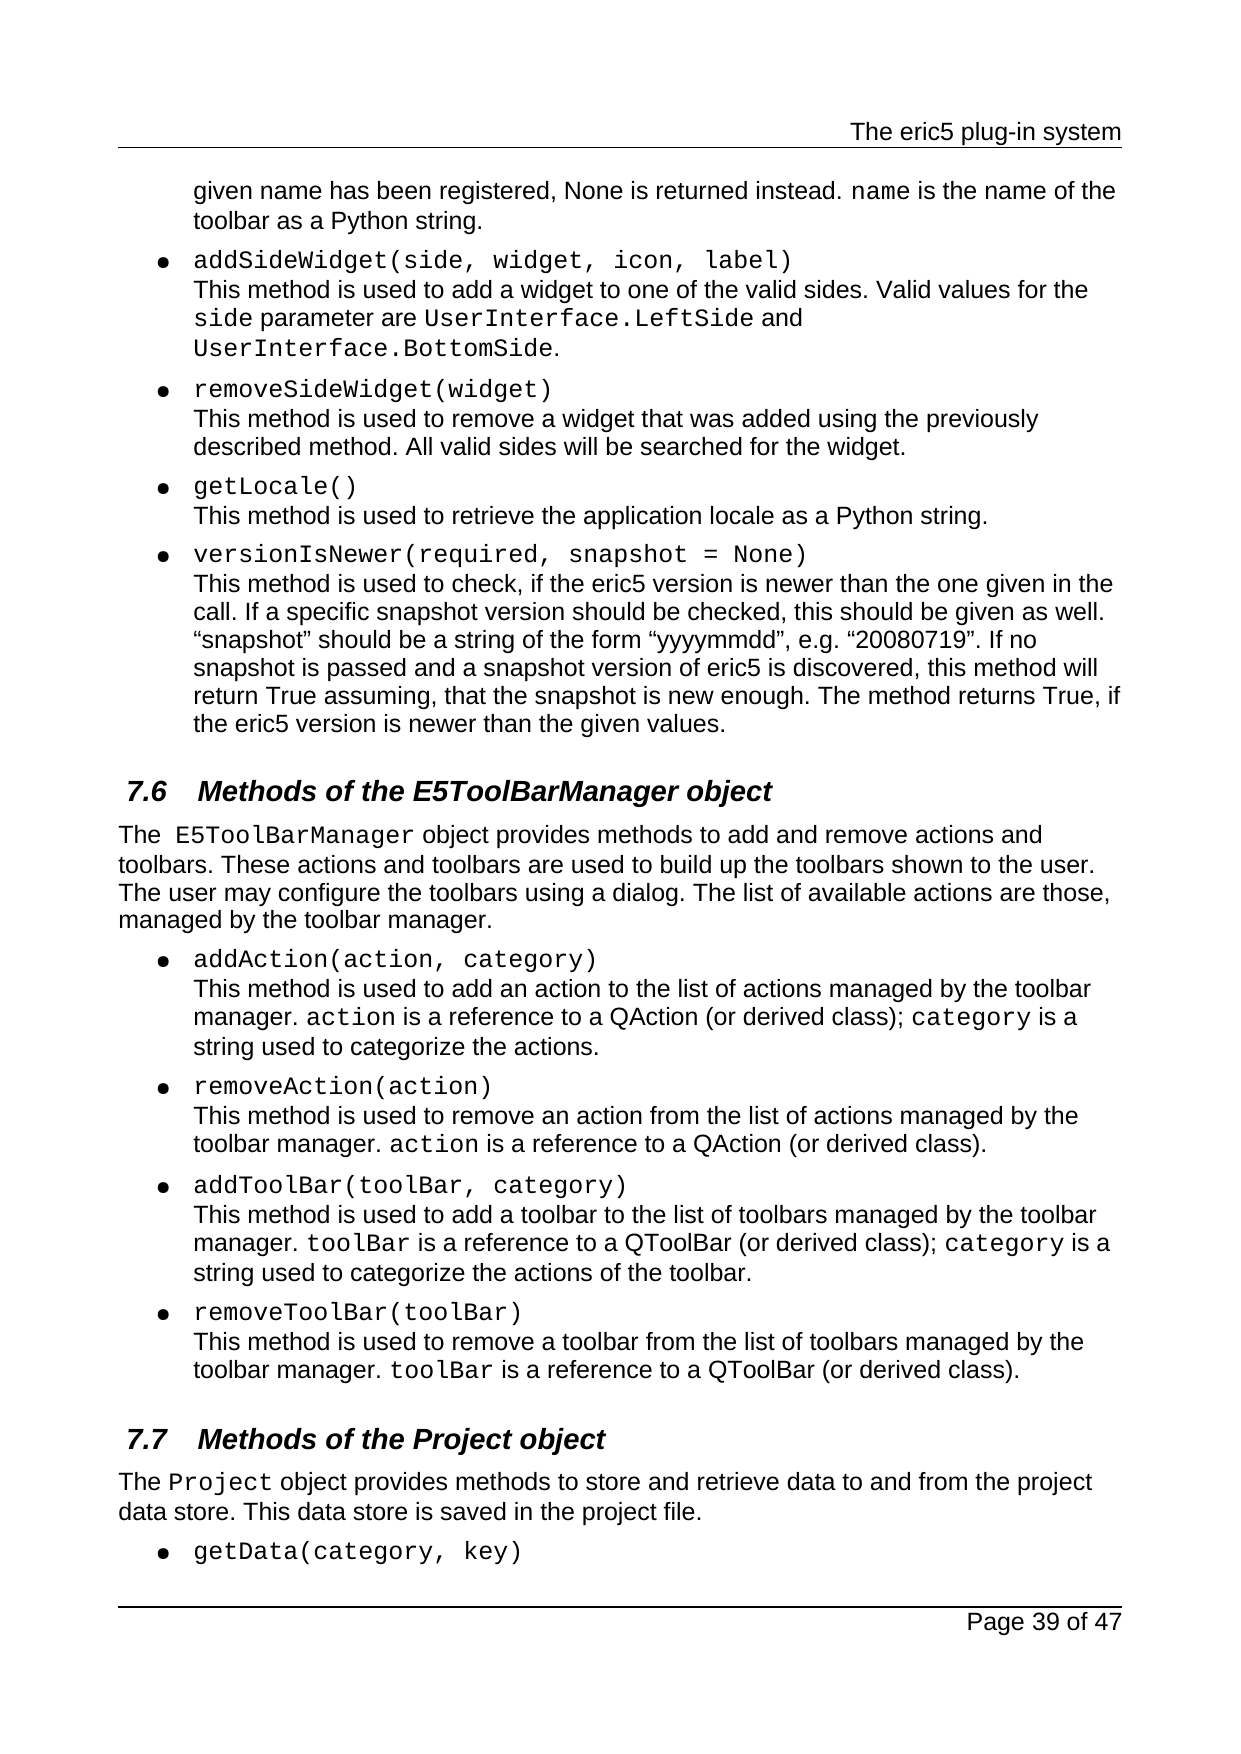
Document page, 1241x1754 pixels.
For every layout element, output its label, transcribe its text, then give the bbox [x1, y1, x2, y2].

text The Project object provides methods to store and retrieve data to and from the project data store. This data store is saved in the project file. [118, 1468, 1122, 1526]
subtitle Methods of the E5ToolBarManager object [118, 775, 1122, 808]
list removeSideWidget(widget) This method is used to remove a widget that was added using the previously described method. All valid sides will be searched for the widget. [156, 377, 1122, 461]
list getLocale() This method is used to retrieve the application locale as a Python string. [156, 473, 1122, 529]
list versionIsNewer(required, snapshot = None) This method is used to check, if the eric5 version is newer than the one given in the call. If a specific snapshot version should be checked, this should be given as well. “snapshot” should be a string of the form “yyyymmdd”, e.g. “20080719”. If no snapshot is passed and a snapshot version of eric5 is discovered, this method will return True assuming, that the snapshot is new enough. The method returns True, if the eric5 version is newer than the given values. [156, 542, 1122, 738]
subtitle Methods of the Project object [118, 1423, 1122, 1456]
list getData(category, key) [156, 1539, 1122, 1567]
list removeToolBar(toolBar) This method is used to remove a toolbar from the list of toolbars managed by the toolbar manager. toolBar is a reference to a QToolBar (or derived class). [156, 1299, 1122, 1386]
list addAction(action, category) This method is used to add an action to the list of actions managed by the toolbar manager. action is a reference to a QAction (or derived class); category is a string used to categorize the actions. [156, 947, 1122, 1061]
list given name has been registered, None is returned instead. name is the name of the toolbar as a Python string. [156, 177, 1122, 235]
list removeAction(action) This method is used to remove an action from the list of actions managed by the toolbar manager. action is a reference to a QAction (or derived class). [156, 1073, 1122, 1160]
text The E5ToolBarManager object provides methods to add and remove actions and toolbars. These actions and toolbars are used to build up the toolbars shown to the user. The user may configure the toolbars using a dialog. The list of available actions are those, managed by the toolbar manager. [118, 820, 1122, 934]
list addSideWidget(side, widget, icon, label) This method is used to add a widget to one of the valid sides. Valid values for the side parameter are UserInterface.LeftSide and UserInterface.BottomSide. [156, 248, 1122, 364]
list addToolBar(toolBar, category) This method is used to add a toolbar to the list of toolbars managed by the toolbar manager. toolBar is a reference to a QToolBar (or derived class); category is a string used to categorize the actions of the toolbar. [156, 1172, 1122, 1287]
